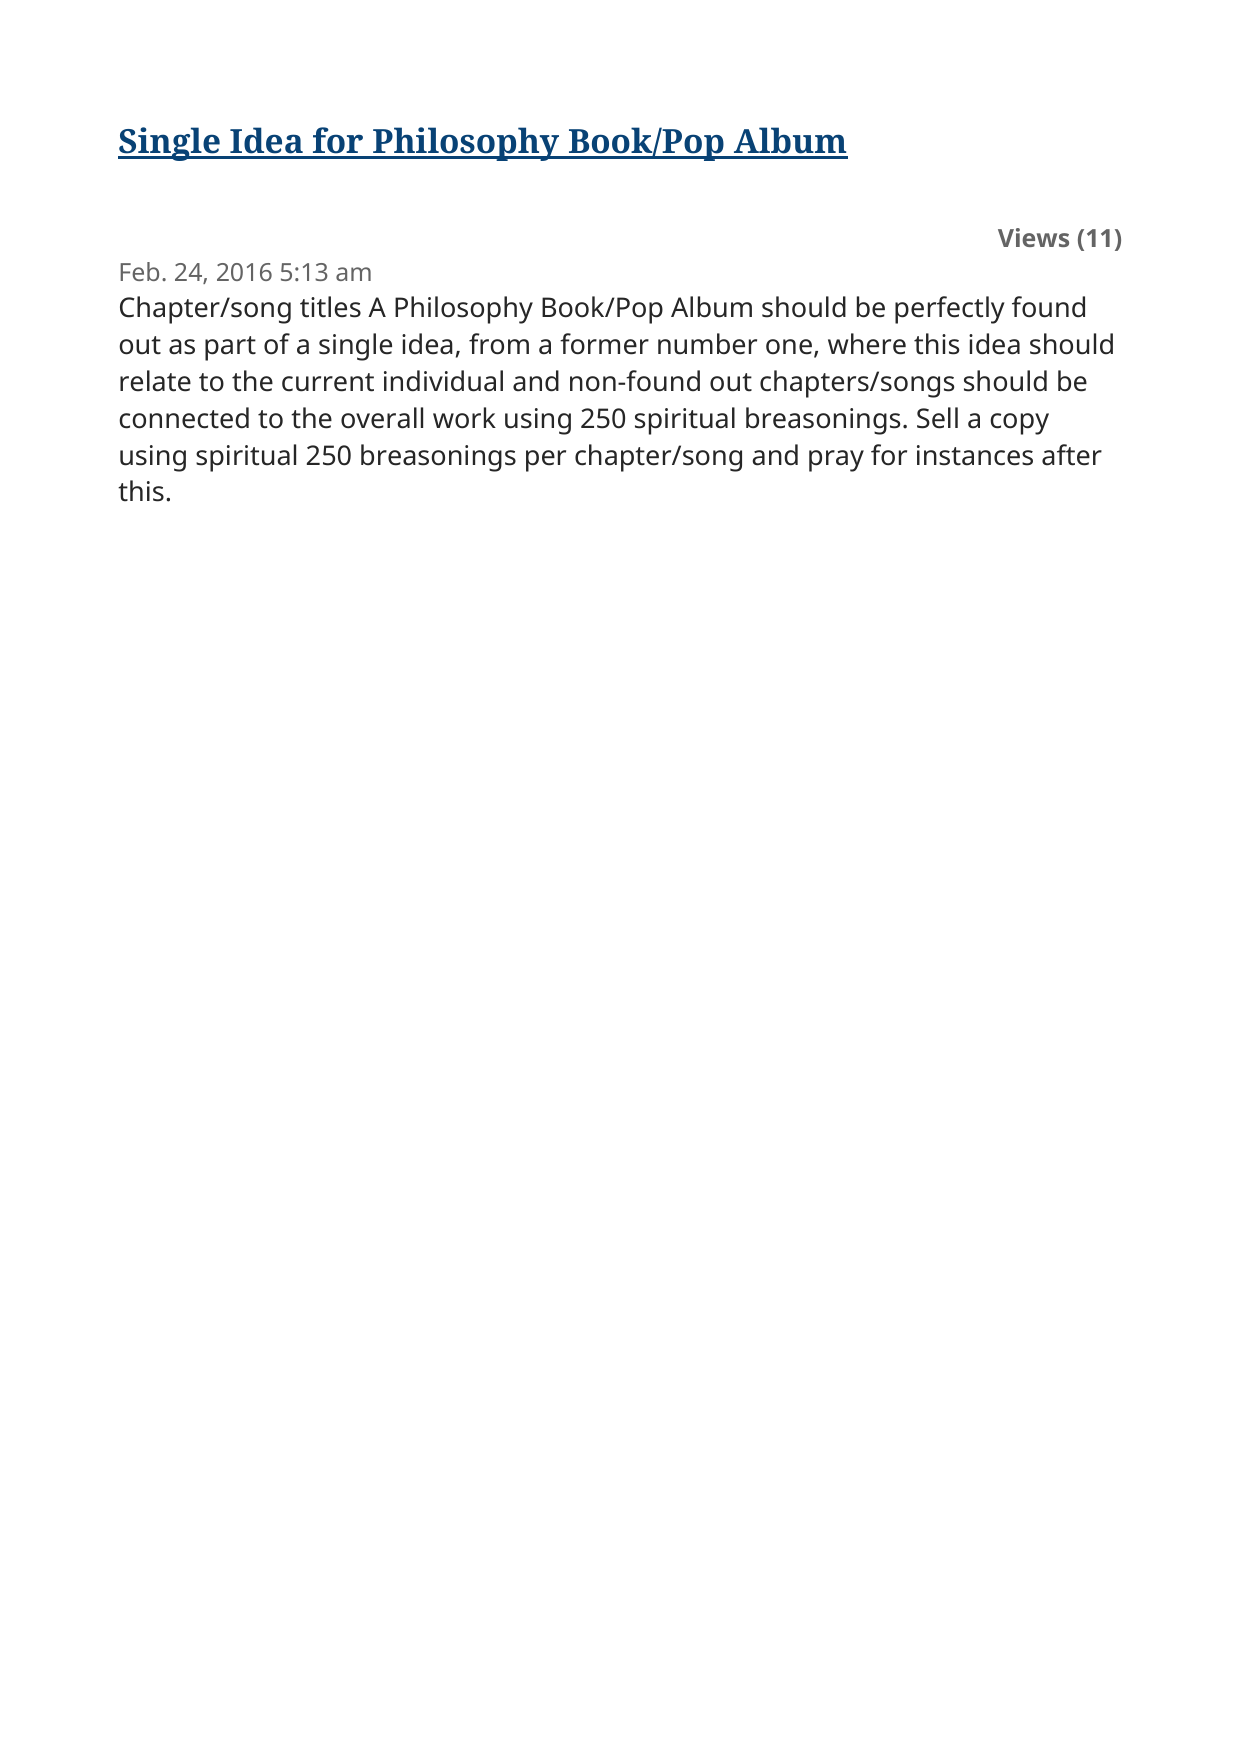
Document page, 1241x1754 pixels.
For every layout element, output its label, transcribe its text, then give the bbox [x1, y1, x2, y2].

text Retweet [118, 192, 1122, 220]
text Share [118, 163, 1122, 192]
text Chapter/song titles A Philosophy Book/Pop Album should be perfectly found out as part of a single idea, from a former number one, where this idea should relate to the current individual and non-found out chapters/songs should be connected to the overall work using 250 spiritual breasonings. Sell a copy using spiritual 250 breasonings per chapter/song and pray for instances after this. [118, 288, 1122, 510]
text Views (11) [118, 220, 1122, 254]
text Feb. 24, 2016 5:13 am [118, 254, 1122, 288]
text Single Idea for Philosophy Book/Pop Album [118, 118, 1122, 163]
